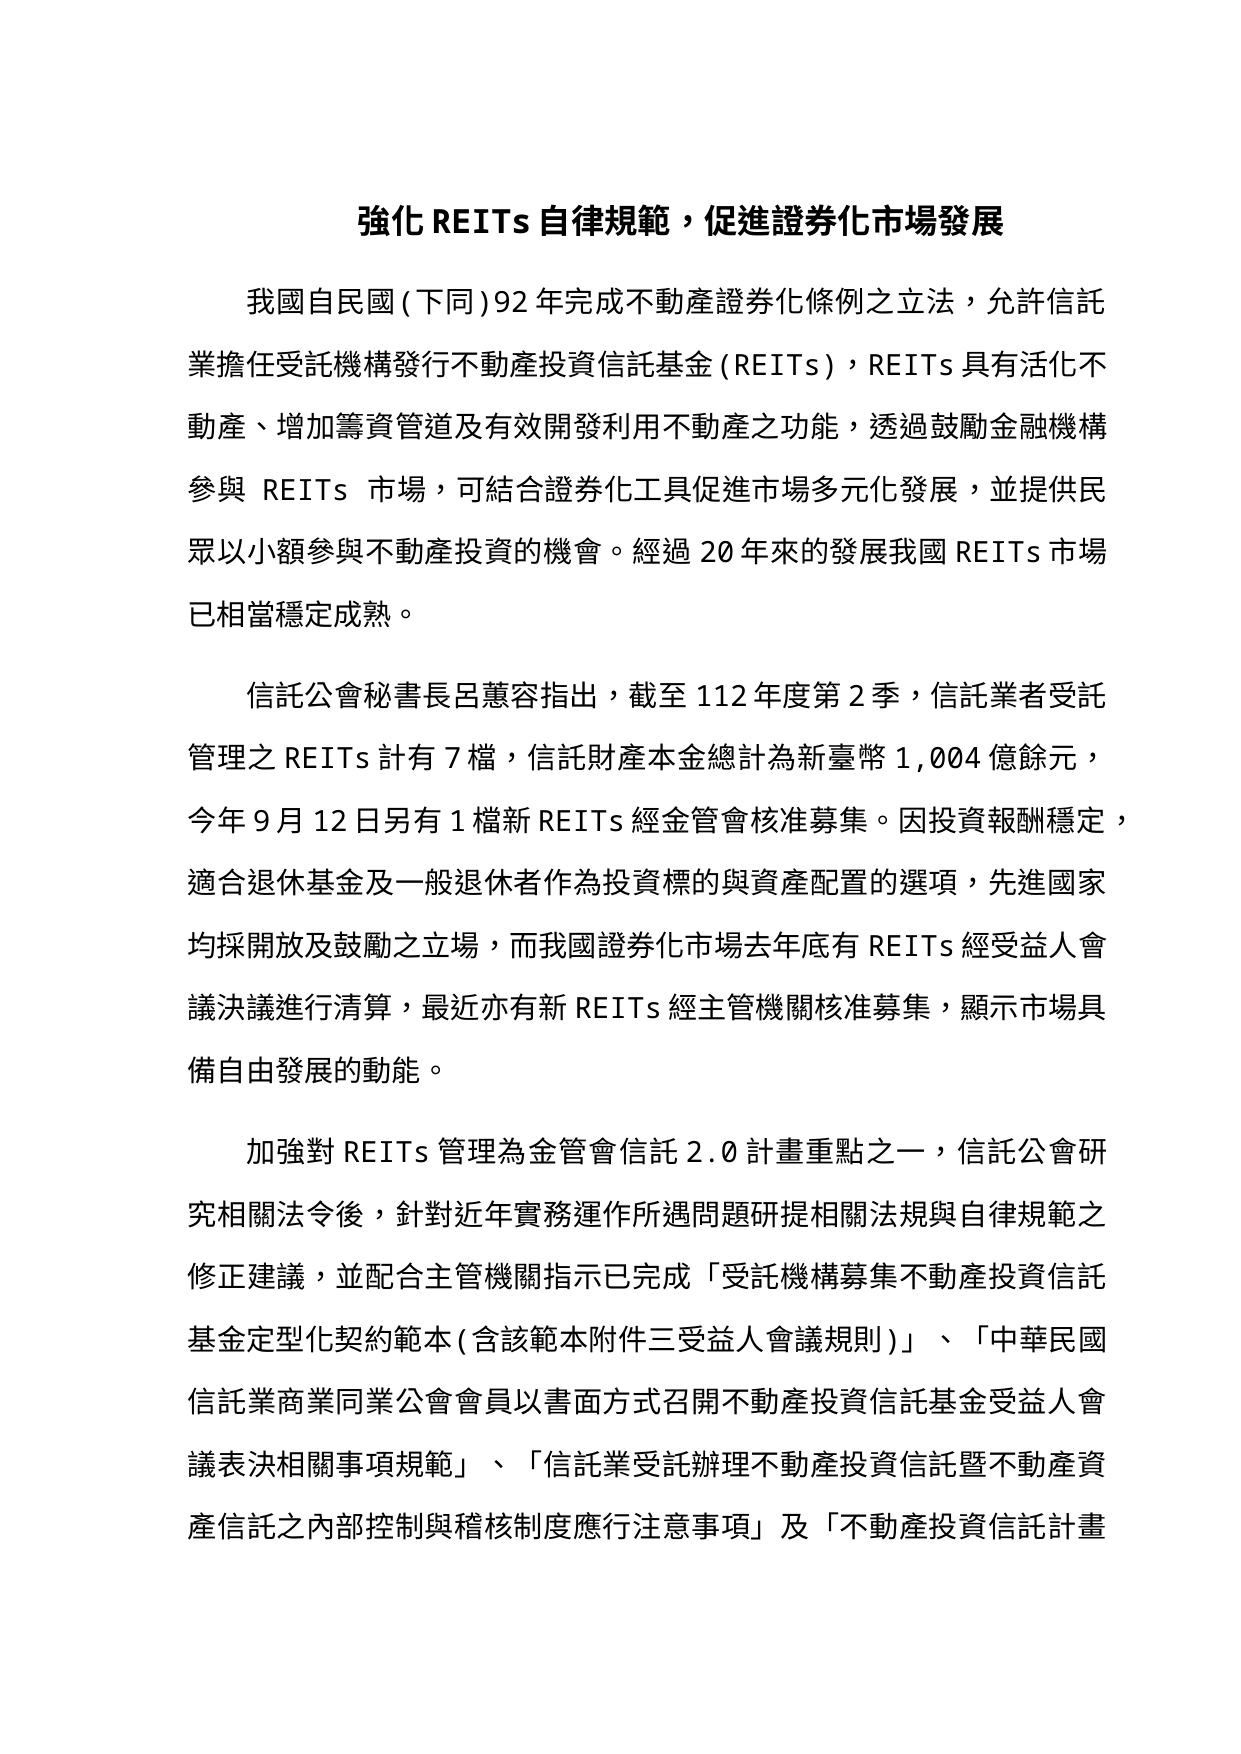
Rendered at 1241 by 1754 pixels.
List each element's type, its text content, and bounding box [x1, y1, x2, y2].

text 信託公會秘書長呂蕙容指出，截至112年度第2季，信託業者受託管理之REITs計有7檔，信託財產本金總計為新臺幣1,004億餘元，今年9月12日另有1檔新REITs經金管會核准募集。因投資報酬穩定，適合退休基金及一般退休者作為投資標的與資產配置的選項，先進國家均採開放及鼓勵之立場，而我國證券化市場去年底有REITs經受益人會議決議進行清算，最近亦有新REITs經主管機關核准募集，顯示市場具備自由發展的動能。 [187, 652, 1107, 1089]
text 加強對REITs管理為金管會信託2.0計畫重點之一，信託公會研究相關法令後，針對近年實務運作所遇問題研提相關法規與自律規範之修正建議，並配合主管機關指示已完成「受託機構募集不動產投資信託基金定型化契約範本(含該範本附件三受益人會議規則)」、「中華民國信託業商業同業公會會員以書面方式召開不動產投資信託基金受益人會議表決相關事項規範」、「信託業受託辦理不動產投資信託暨不動產資產信託之內部控制與稽核制度應行注意事項」及「不動產投資信託計畫 [187, 1108, 1107, 1546]
text 強化REITs自律規範，促進證券化市場發展 [187, 177, 1107, 239]
text 我國自民國(下同)92年完成不動產證券化條例之立法，允許信託業擔任受託機構發行不動產投資信託基金(REITs)，REITs具有活化不動產、增加籌資管道及有效開發利用不動產之功能，透過鼓勵金融機構參與 REITs 市場，可結合證券化工具促進市場多元化發展，並提供民眾以小額參與不動產投資的機會。經過20年來的發展我國REITs市場已相當穩定成熟。 [187, 258, 1107, 633]
